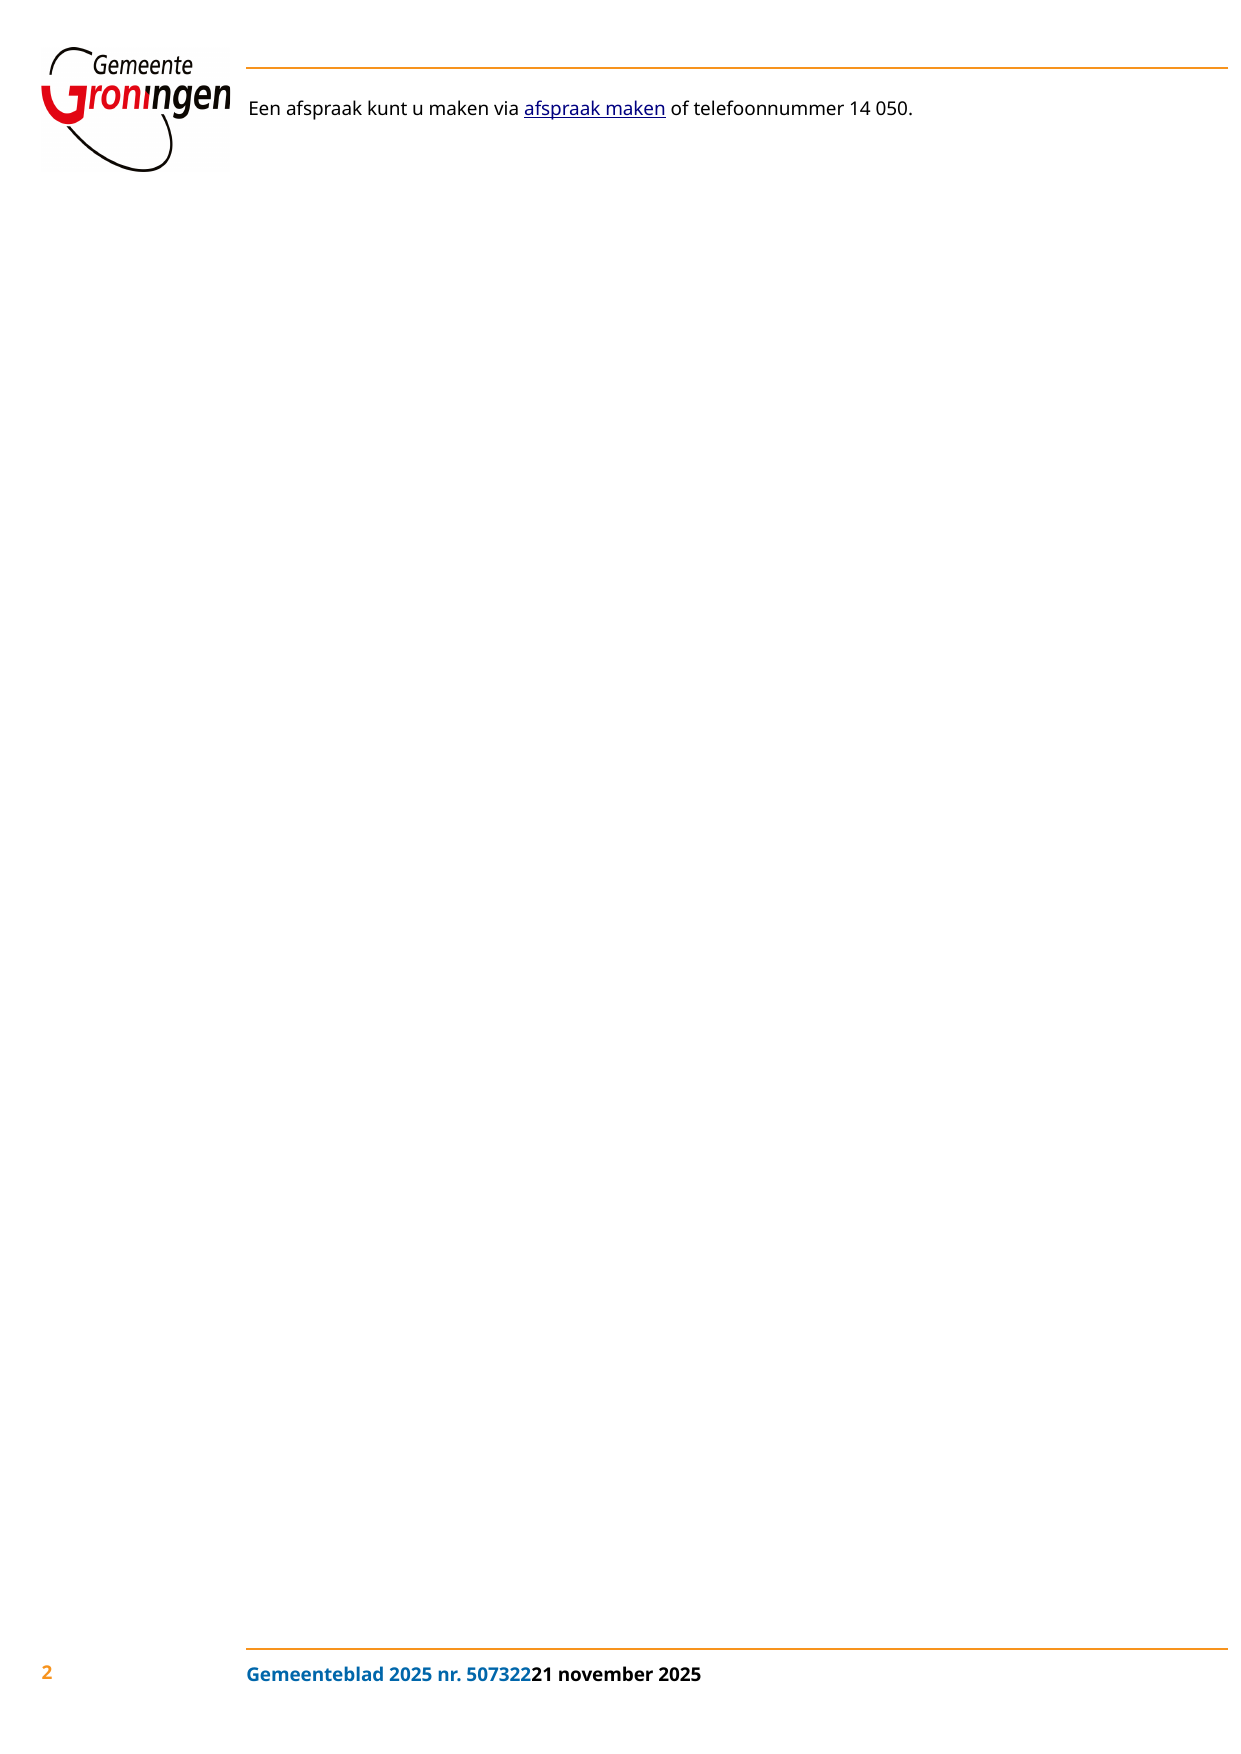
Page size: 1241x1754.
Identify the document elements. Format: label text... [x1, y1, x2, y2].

picture [41, 47, 231, 172]
text Een afspraak kunt u maken via afspraak maken of telefoonnummer 14 050. [248, 95, 1152, 121]
